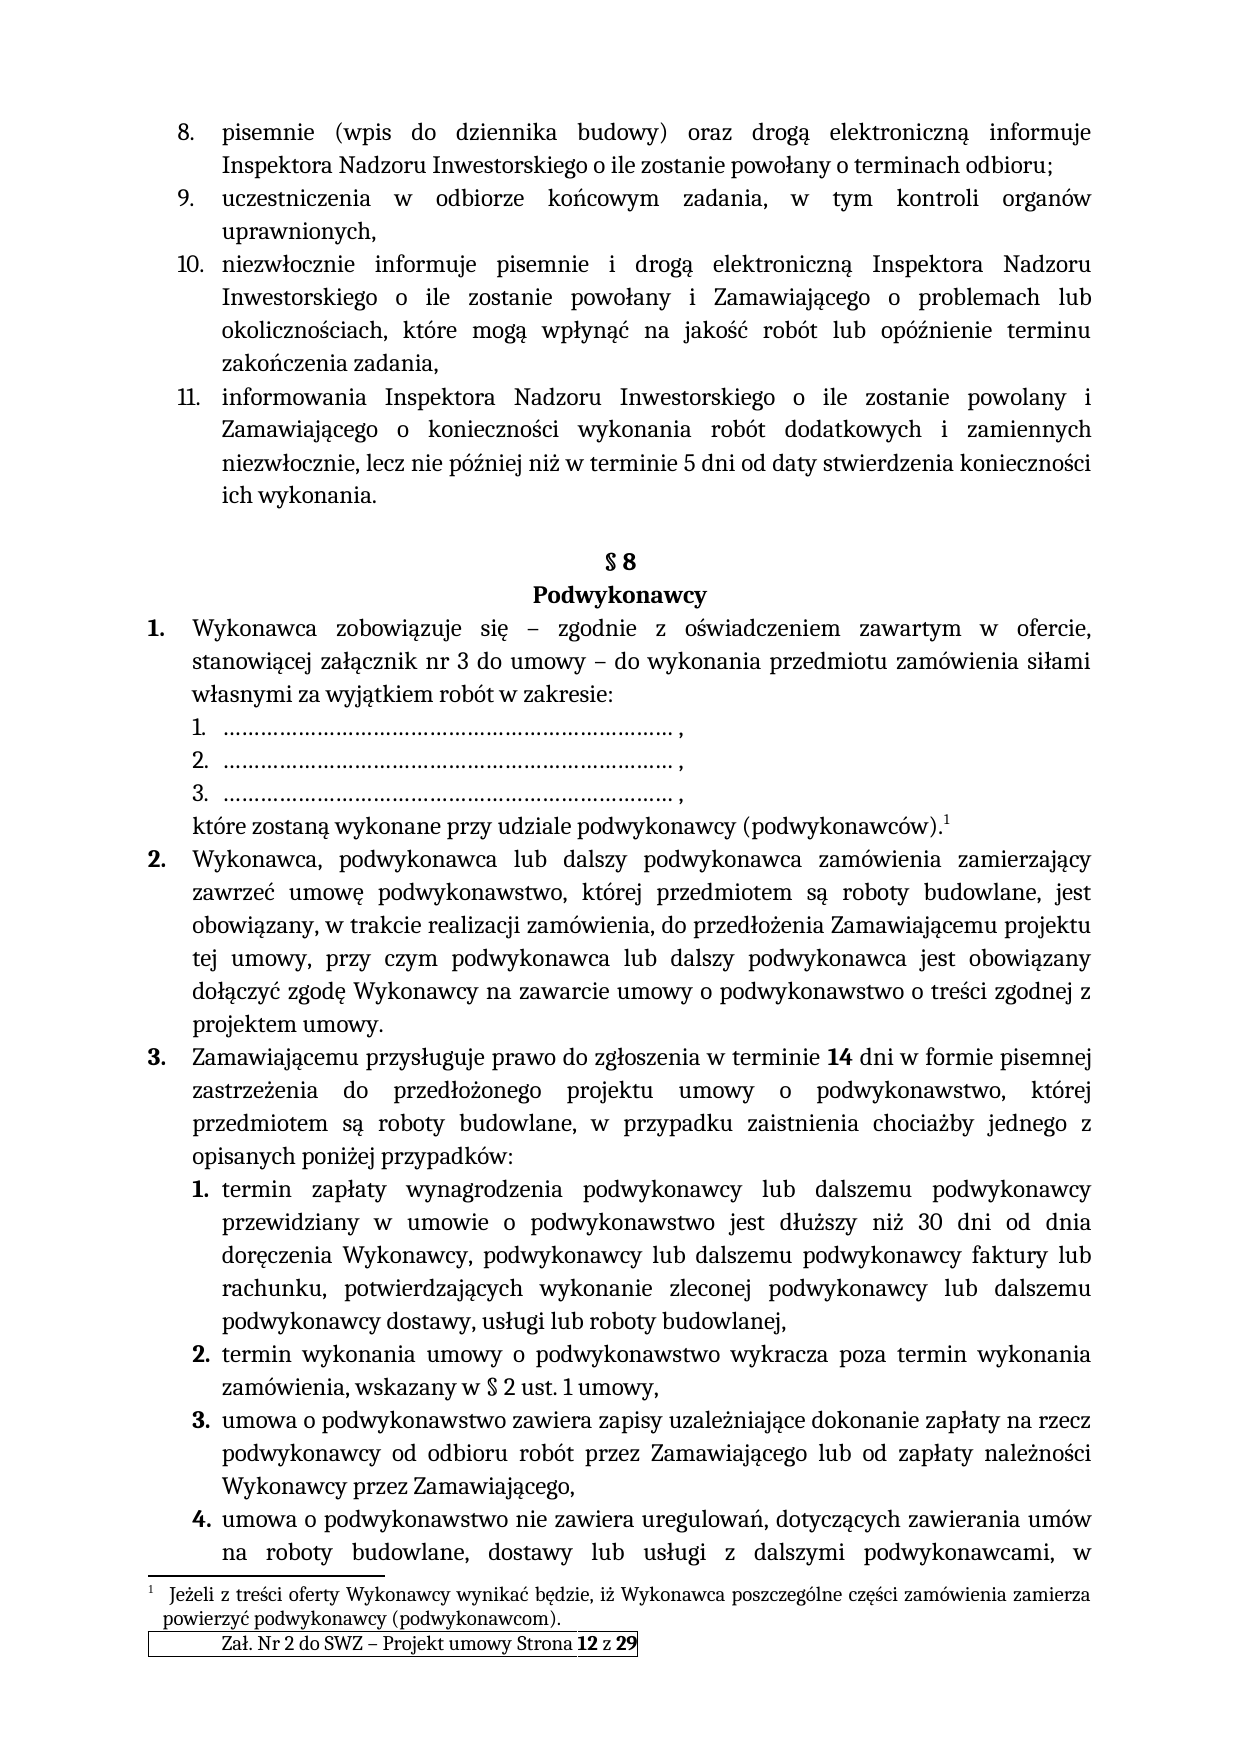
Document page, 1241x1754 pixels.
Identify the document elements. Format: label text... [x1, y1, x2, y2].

list ……………………………………………………………… , [192, 713, 1092, 741]
list Wykonawca, podwykonawca lub dalszy podwykonawca zamówienia zamierzający zawrzeć umowę podwykonawstwo, której przedmiotem są roboty budowlane, jest obowiązany, w trakcie realizacji zamówienia, do przedłożenia Zamawiającemu projektu tej umowy, przy czym podwykonawca lub dalszy podwykonawca jest obowiązany dołączyć zgodę Wykonawcy na zawarcie umowy o podwykonawstwo o treści zgodnej z projektem umowy. [148, 845, 1092, 1038]
list termin wykonania umowy o podwykonawstwo wykracza poza termin wykonania zamówienia, wskazany w § 2 ust. 1 umowy, [192, 1340, 1092, 1402]
text które zostaną wykonane przy udziale podwykonawcy (podwykonawców). [148, 812, 1092, 840]
text Jeżeli z treści oferty Wykonawcy wynikać będzie, iż Wykonawca poszczególne części zamówienia zamierza powierzyć podwykonawcy (podwykonawcom). [148, 1582, 1092, 1631]
list uczestniczenia w odbiorze końcowym zadania, w tym kontroli organów uprawnionych, [177, 184, 1092, 246]
list Zamawiającemu przysługuje prawo do zgłoszenia w terminie 14 dni w formie pisemnej zastrzeżenia do przedłożonego projektu umowy o podwykonawstwo, której przedmiotem są roboty budowlane, w przypadku zaistnienia chociażby jednego z opisanych poniżej przypadków: [148, 1043, 1092, 1171]
list pisemnie (wpis do dziennika budowy) oraz drogą elektroniczną informuje Inspektora Nadzoru Inwestorskiego o ile zostanie powołany o terminach odbioru; [177, 118, 1092, 180]
list umowa o podwykonawstwo nie zawiera uregulowań, dotyczących zawierania umów na roboty budowlane, dostawy lub usługi z dalszymi podwykonawcami, w [192, 1505, 1092, 1567]
list termin zapłaty wynagrodzenia podwykonawcy lub dalszemu podwykonawcy przewidziany w umowie o podwykonawstwo jest dłuższy niż 30 dni od dnia doręczenia Wykonawcy, podwykonawcy lub dalszemu podwykonawcy faktury lub rachunku, potwierdzających wykonanie zleconej podwykonawcy lub dalszemu podwykonawcy dostawy, usługi lub roboty budowlanej, [192, 1175, 1092, 1336]
list umowa o podwykonawstwo zawiera zapisy uzależniające dokonanie zapłaty na rzecz podwykonawcy od odbioru robót przez Zamawiającego lub od zapłaty należności Wykonawcy przez Zamawiającego, [192, 1406, 1092, 1501]
list Wykonawca zobowiązuje się – zgodnie z oświadczeniem zawartym w ofercie, stanowiącej załącznik nr 3 do umowy – do wykonania przedmiotu zamówienia siłami własnymi za wyjątkiem robót w zakresie: [148, 613, 1092, 708]
text § 8 [148, 514, 1092, 576]
list ……………………………………………………………… , [192, 746, 1092, 774]
list niezwłocznie informuje pisemnie i drogą elektroniczną Inspektora Nadzoru Inwestorskiego o ile zostanie powołany i Zamawiającego o problemach lub okolicznościach, które mogą wpłynąć na jakość robót lub opóźnienie terminu zakończenia zadania, [177, 250, 1092, 378]
text Podwykonawcy [148, 581, 1092, 609]
list ……………………………………………………………… , [192, 779, 1092, 807]
list informowania Inspektora Nadzoru Inwestorskiego o ile zostanie powolany i Zamawiającego o konieczności wykonania robót dodatkowych i zamiennych niezwłocznie, lecz nie później niż w terminie 5 dni od daty stwierdzenia konieczności ich wykonania. [177, 382, 1092, 510]
